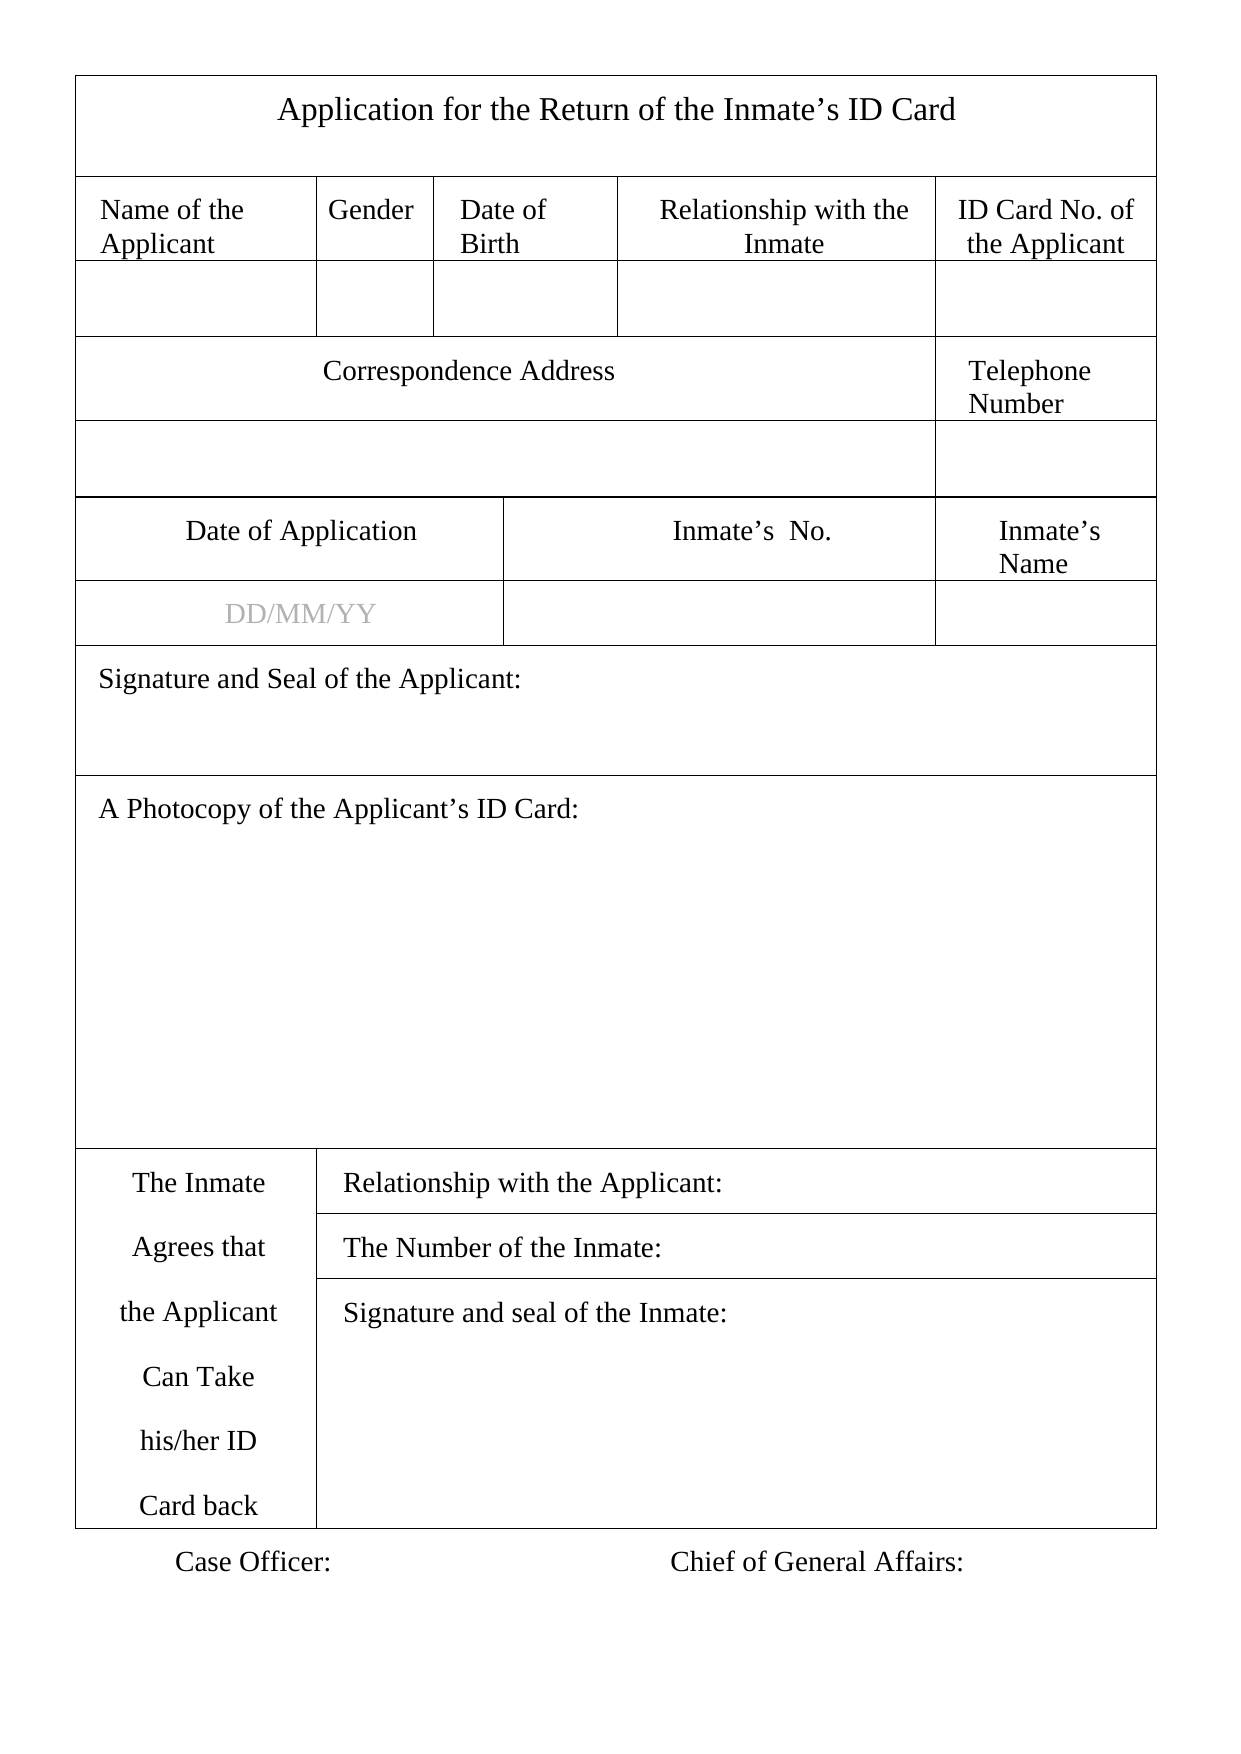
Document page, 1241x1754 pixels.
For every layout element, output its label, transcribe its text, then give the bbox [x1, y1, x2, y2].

table_cell ID Card No. of the Applicant [936, 177, 1156, 259]
table_cell Date of Birth [434, 177, 617, 259]
table_cell [936, 261, 1156, 336]
table_cell The Number of the Inmate: [317, 1214, 1156, 1278]
table_cell Relationship with the Inmate [618, 177, 935, 259]
table_cell [76, 421, 935, 496]
table_cell Inmate’s Name [936, 498, 1156, 580]
table_cell Inmate’s No. [504, 498, 935, 580]
table_header Application for the Return of the Inmate’s ID Card [76, 76, 1156, 176]
table_cell [504, 581, 935, 645]
table_cell Correspondence Address [76, 337, 935, 420]
table_cell Signature and Seal of the Applicant: [76, 646, 1156, 775]
table_cell [317, 261, 433, 336]
table_cell DD/MM/YY [76, 581, 503, 645]
table_cell Gender [317, 177, 433, 259]
table_cell A Photocopy of the Applicant’s ID Card: [76, 776, 1156, 1148]
table_cell [618, 261, 935, 336]
table_cell [76, 261, 316, 336]
text Case Officer: Chief of General Affairs: [175, 1544, 1165, 1578]
table_cell The Inmate Agrees that the Applicant Can Take his/her ID Card back [76, 1149, 316, 1528]
table_cell Telephone Number [936, 337, 1156, 420]
table_cell [936, 421, 1156, 496]
table_cell Relationship with the Applicant: [317, 1149, 1156, 1213]
table_cell [434, 261, 617, 336]
table_cell Signature and seal of the Inmate: [317, 1279, 1156, 1528]
table_cell [936, 581, 1156, 645]
table_cell Name of the Applicant [76, 177, 316, 259]
table_cell Date of Application [76, 498, 503, 580]
